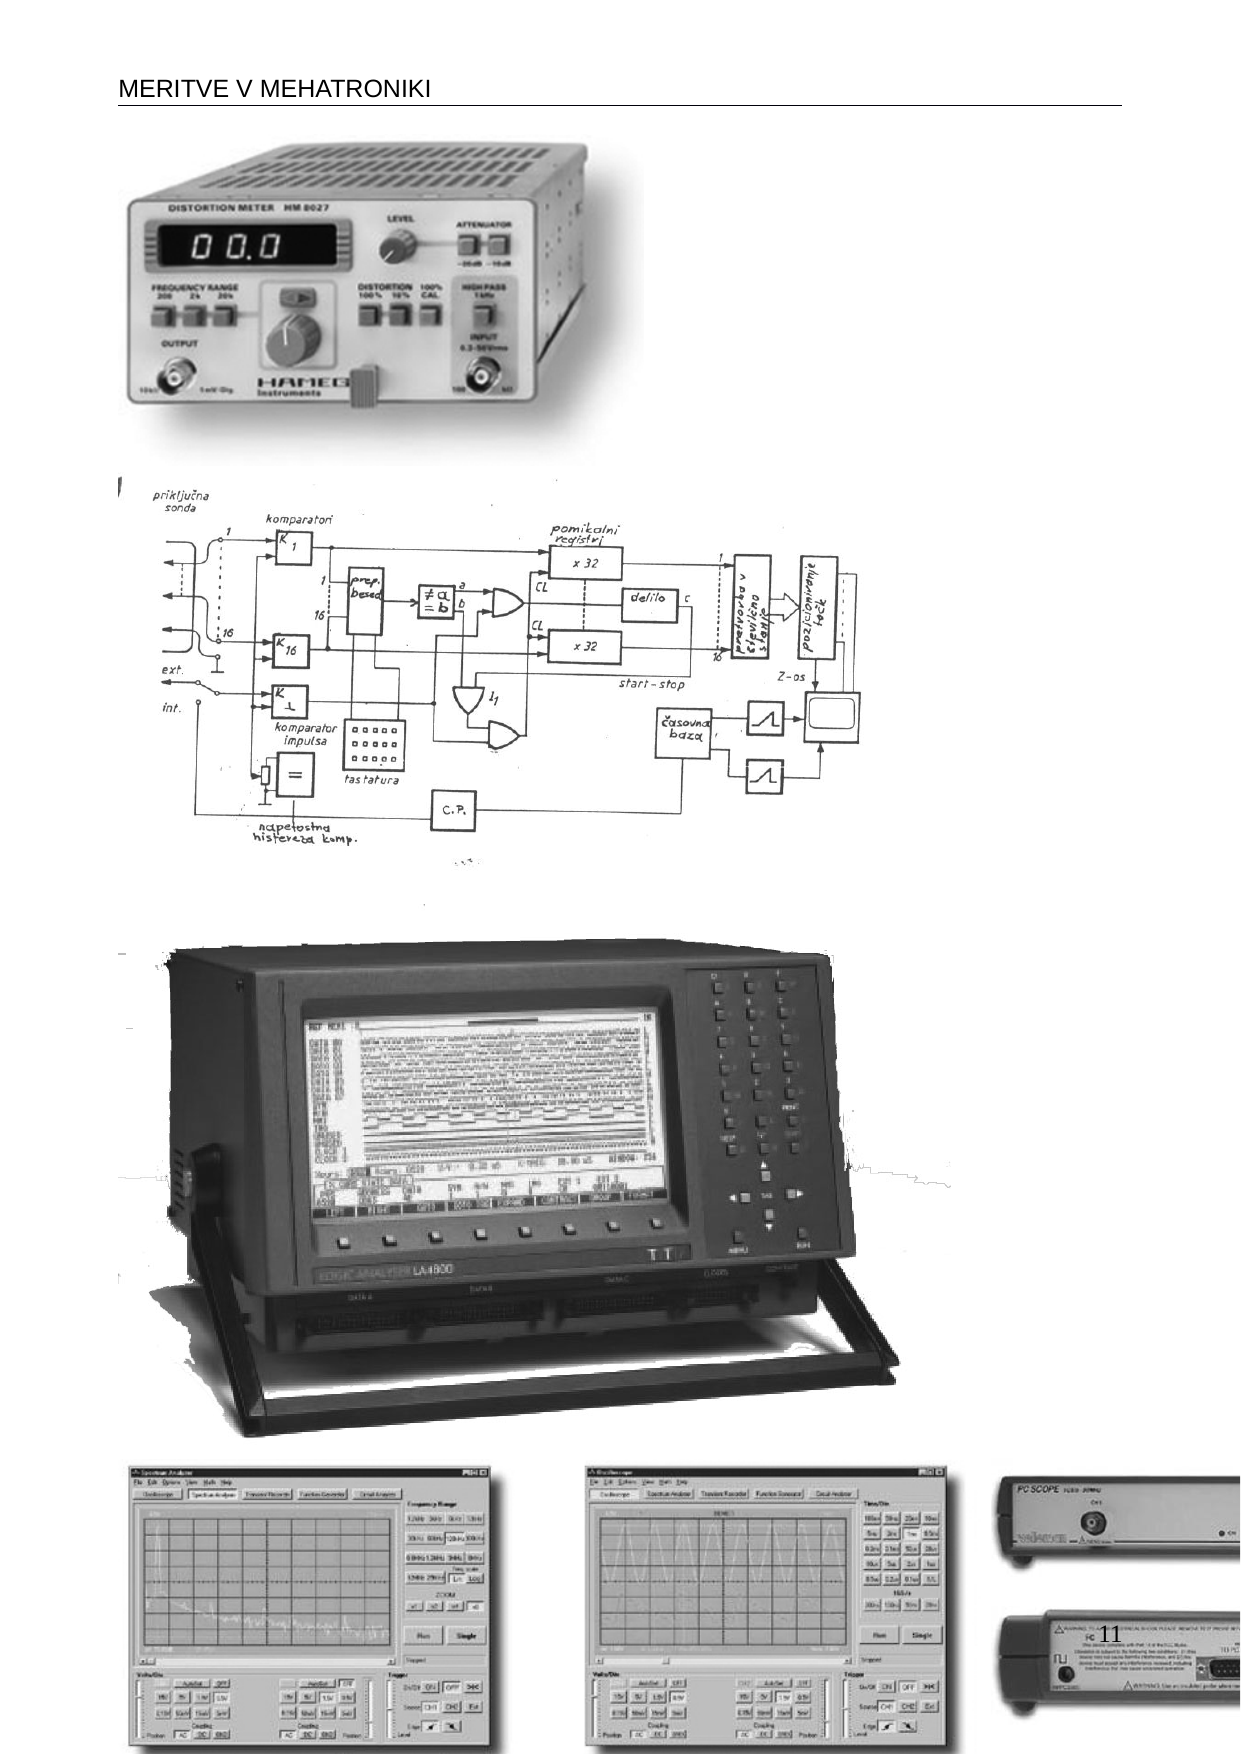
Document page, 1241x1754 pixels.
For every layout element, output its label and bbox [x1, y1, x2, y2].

picture [118, 134, 1241, 1754]
